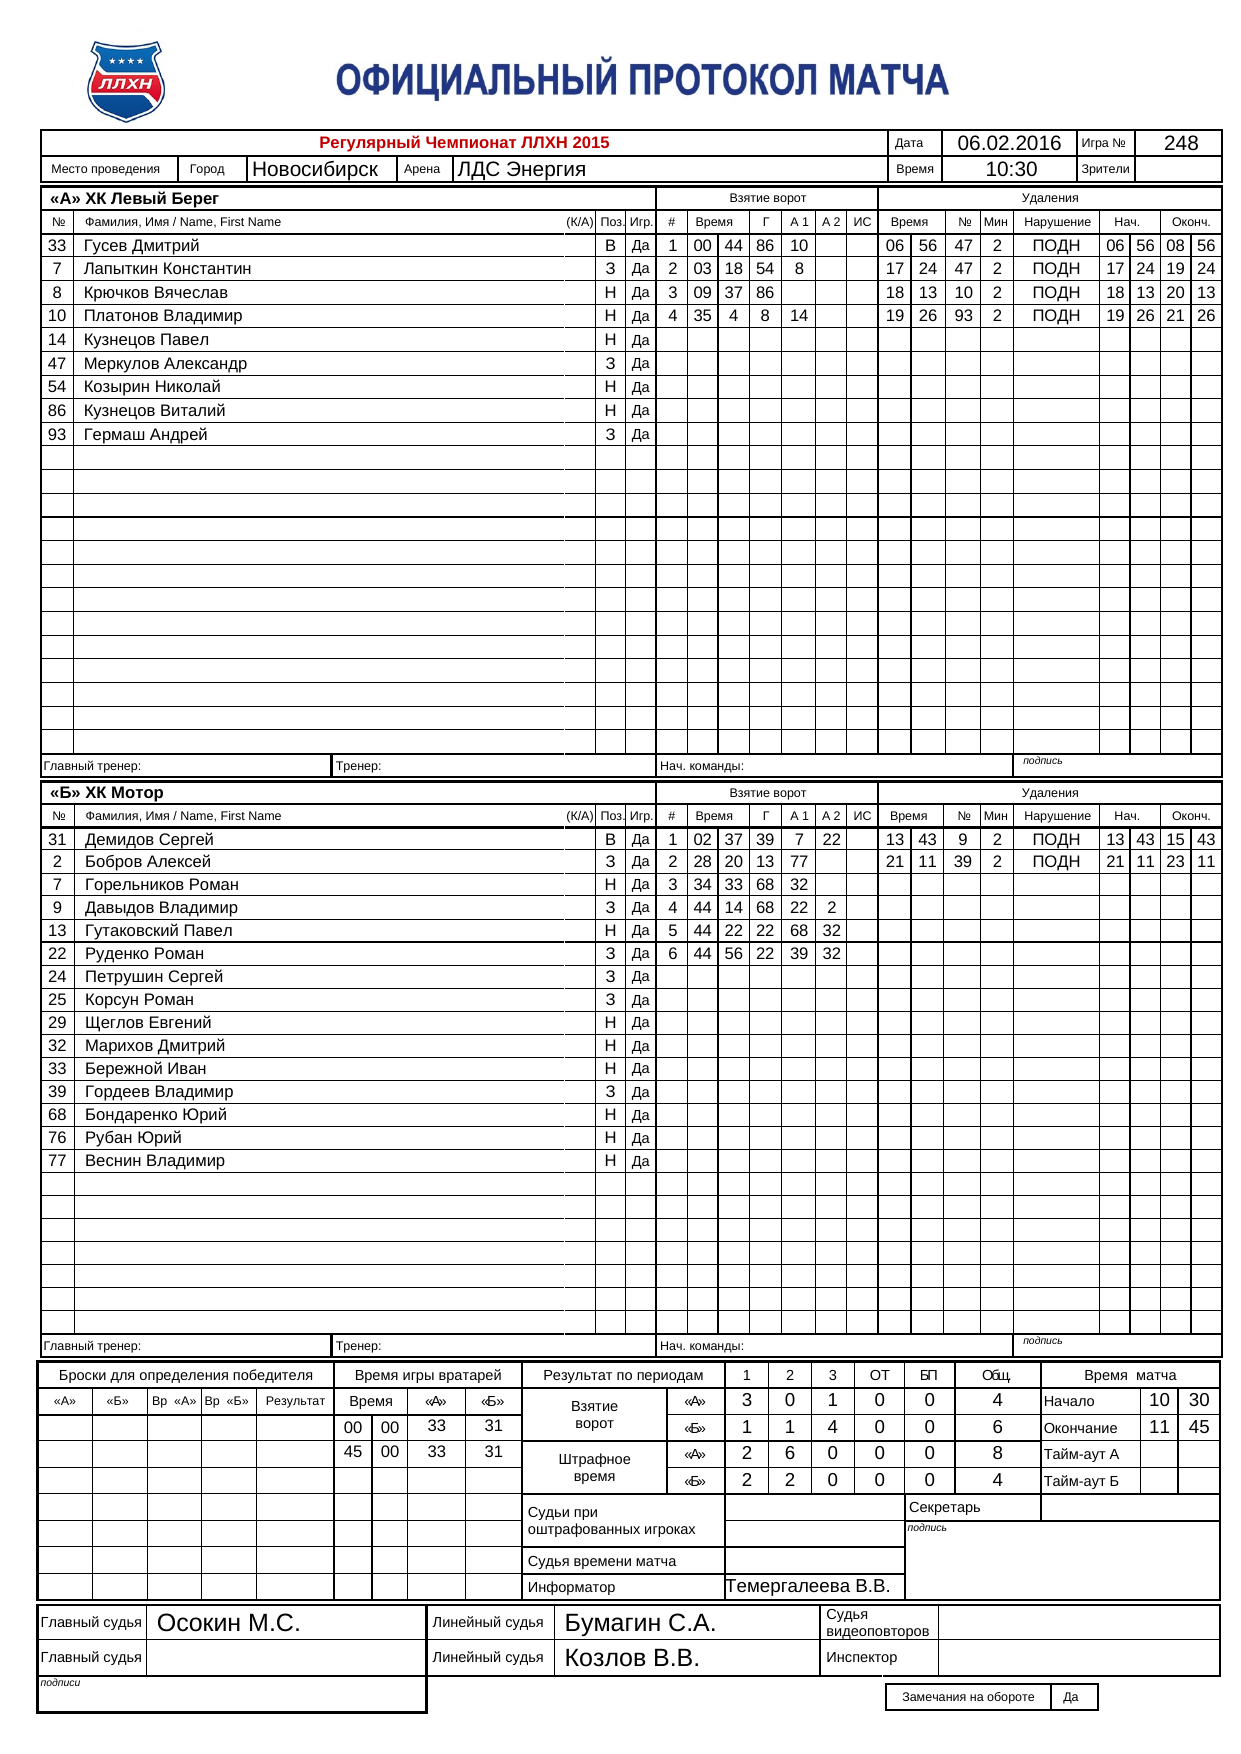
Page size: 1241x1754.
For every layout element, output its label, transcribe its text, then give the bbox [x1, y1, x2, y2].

table_cell 86 [750, 281, 781, 303]
table_cell [719, 1288, 749, 1310]
table_cell [257, 1574, 333, 1599]
table_cell [596, 659, 625, 682]
table_cell [944, 1012, 980, 1033]
table_cell [782, 730, 815, 753]
table_cell [939, 1606, 1219, 1639]
table_cell [912, 588, 945, 611]
table_cell [981, 352, 1013, 374]
table_cell [565, 1242, 595, 1264]
table_cell [912, 328, 945, 351]
table_cell Рубан Юрий [75, 1127, 564, 1149]
table_cell [1161, 1288, 1190, 1310]
table_cell [1192, 470, 1221, 493]
table_cell [408, 1468, 465, 1493]
table_cell [657, 707, 687, 729]
table_cell [719, 565, 749, 587]
table_header Время матча [1042, 1363, 1219, 1387]
table_cell [981, 730, 1013, 753]
table_cell [1100, 1288, 1129, 1310]
table_cell Н [596, 874, 625, 895]
table_header 1 [726, 1363, 768, 1387]
table_cell [946, 494, 980, 516]
table_cell [912, 920, 943, 941]
table_cell [1014, 1035, 1099, 1057]
table_cell [688, 376, 717, 398]
table_cell [335, 1547, 371, 1573]
table_cell [596, 1242, 625, 1264]
table_cell [879, 1288, 910, 1310]
table_cell [981, 1288, 1013, 1310]
table_cell [1100, 328, 1129, 351]
table_cell [1014, 1012, 1099, 1033]
table_cell [565, 612, 595, 634]
table_cell [148, 1441, 201, 1467]
table_cell [750, 966, 781, 987]
table_cell [750, 1081, 781, 1103]
table_cell [912, 636, 945, 658]
table_cell [1014, 518, 1099, 540]
table_cell Город [179, 157, 246, 181]
table_cell 00 [373, 1416, 407, 1440]
table_cell Щеглов Евгений [75, 1012, 564, 1033]
table_cell Да [626, 281, 655, 303]
table_cell 14 [42, 328, 73, 351]
table_cell 56 [1192, 235, 1221, 256]
table_cell 33 [42, 235, 73, 256]
table_header Дата [889, 131, 941, 155]
table_cell [1161, 352, 1190, 374]
table_cell 4 [956, 1389, 1040, 1413]
table_cell [1014, 989, 1099, 1011]
table_cell [981, 446, 1013, 469]
table_cell [42, 494, 73, 516]
table_cell [1100, 896, 1129, 918]
table_cell 19 [1161, 257, 1190, 280]
table_cell [688, 1127, 717, 1149]
table_cell Да [626, 376, 655, 398]
table_cell [816, 874, 846, 895]
table_cell З [596, 943, 625, 964]
table_header «Б» ХК Мотор [42, 783, 655, 803]
table_cell [883, 1677, 1220, 1681]
table_cell [565, 494, 595, 516]
table_cell [750, 1104, 781, 1126]
table_cell [1192, 1219, 1221, 1241]
table_cell [719, 612, 749, 634]
table_cell [42, 541, 73, 564]
table_cell [1161, 1104, 1190, 1126]
table_cell Да [626, 920, 655, 941]
table_cell [74, 707, 564, 729]
table_cell [688, 659, 717, 682]
table_header Время игры вратарей [335, 1363, 521, 1387]
table_cell [981, 707, 1013, 729]
table_cell Нач. команды: [657, 755, 1012, 776]
table_cell [1014, 1219, 1099, 1241]
table_cell 77 [782, 850, 815, 872]
table_cell 37 [719, 829, 749, 849]
table_cell В [596, 235, 625, 256]
table_cell [847, 235, 877, 256]
table_cell [1131, 1058, 1160, 1079]
table_cell [879, 518, 910, 540]
table_cell Руденко Роман [75, 943, 564, 964]
table_cell 24 [42, 966, 74, 987]
table_cell [847, 920, 877, 941]
table_cell [750, 1242, 781, 1264]
table_cell [719, 1012, 749, 1033]
table_cell [335, 1494, 371, 1520]
table_cell [147, 1640, 425, 1675]
table_cell [981, 896, 1013, 918]
table_cell [565, 636, 595, 658]
table_cell подпись [906, 1522, 1219, 1599]
table_cell [782, 588, 815, 611]
table_cell [1192, 1012, 1221, 1033]
table_cell [565, 565, 595, 587]
table_cell [657, 1104, 687, 1126]
table_cell [1192, 541, 1221, 564]
table_cell [202, 1468, 256, 1493]
table_cell [879, 470, 910, 493]
table_cell [719, 376, 749, 398]
table_cell [626, 1288, 655, 1310]
table_cell [912, 1196, 943, 1218]
table_cell 25 [42, 989, 74, 1011]
table_cell [879, 352, 910, 374]
table_cell [1192, 920, 1221, 941]
table_cell [816, 1150, 846, 1172]
table_cell [1014, 1242, 1099, 1264]
table_cell Линейный судья [428, 1606, 554, 1639]
table_cell 26 [1192, 305, 1221, 327]
table_cell Н [596, 920, 625, 941]
table_cell [688, 612, 717, 634]
table_cell [688, 1242, 717, 1264]
table_cell [657, 1173, 687, 1195]
table_cell [879, 423, 910, 445]
table_cell Козырин Николай [74, 376, 564, 398]
table_cell ПОДН [1014, 829, 1099, 849]
table_cell Линейный судья [428, 1640, 554, 1675]
table_cell 21 [1161, 305, 1190, 327]
table_cell [719, 518, 749, 540]
table_cell [202, 1574, 256, 1599]
table_cell [75, 1242, 564, 1264]
table_cell 19 [1100, 305, 1129, 327]
table_cell [1100, 1035, 1129, 1057]
table_cell [946, 588, 980, 611]
table_cell [626, 518, 655, 540]
table_cell [879, 1058, 910, 1079]
table_cell [148, 1547, 201, 1573]
table_cell [719, 707, 749, 729]
table_cell [42, 612, 73, 634]
table_cell [74, 494, 564, 516]
table_cell [1161, 989, 1190, 1011]
table_cell Н [596, 281, 625, 303]
table_cell 00 [335, 1416, 371, 1440]
table_cell [981, 1035, 1013, 1057]
table_cell [981, 1196, 1013, 1218]
table_cell [782, 966, 815, 987]
table_cell 39 [944, 850, 980, 872]
table_cell Бережной Иван [75, 1058, 564, 1079]
table_cell [816, 1012, 846, 1033]
table_cell [782, 446, 815, 469]
table_cell [39, 1416, 92, 1440]
table_cell [750, 376, 781, 398]
table_cell [847, 730, 877, 753]
table_header 248 [1136, 131, 1221, 155]
table_cell [981, 683, 1013, 706]
table_cell Петрушин Сергей [75, 966, 564, 987]
table_cell 02 [688, 829, 717, 849]
table_cell «А» [668, 1442, 724, 1467]
table_cell подписи [39, 1677, 425, 1711]
table_cell Козлов В.В. [555, 1640, 819, 1675]
table_cell Оконч. [1161, 211, 1221, 233]
table_cell Гусев Дмитрий [74, 235, 564, 256]
table_header Общ. [956, 1363, 1040, 1387]
table_cell [912, 399, 945, 422]
table_cell [74, 565, 564, 587]
table_cell [1014, 612, 1099, 634]
table_cell [750, 588, 781, 611]
table_cell [1014, 1127, 1099, 1149]
table_cell 47 [42, 352, 73, 374]
table_cell [657, 1196, 687, 1218]
table_cell [847, 874, 877, 895]
table_cell [202, 1441, 256, 1467]
table_cell [1179, 1441, 1219, 1467]
table_cell [750, 1127, 781, 1149]
table_cell [946, 730, 980, 753]
table_cell [1100, 399, 1129, 422]
table_cell [816, 1127, 846, 1149]
table_cell [719, 683, 749, 706]
table_cell [847, 494, 877, 516]
table_cell [626, 1265, 655, 1287]
table_cell Осокин М.С. [147, 1606, 425, 1639]
table_cell [719, 989, 749, 1011]
table_cell [816, 588, 846, 611]
table_cell [657, 541, 687, 564]
table_cell [657, 423, 687, 445]
table_cell 2 [816, 896, 846, 918]
table_cell [1014, 1150, 1099, 1172]
table_cell [93, 1441, 147, 1467]
table_cell [1100, 730, 1129, 753]
table_cell [1100, 588, 1129, 611]
table_cell [879, 1127, 910, 1149]
table_cell [657, 376, 687, 398]
table_cell [719, 423, 749, 445]
table_cell Игр. [626, 805, 655, 826]
table_cell [74, 588, 564, 611]
table_cell [1100, 518, 1129, 540]
table_cell [657, 328, 687, 351]
table_cell [1014, 1058, 1099, 1079]
table_cell 5 [657, 920, 687, 941]
table_cell [782, 1265, 815, 1287]
table_cell [1131, 376, 1160, 398]
table_cell [688, 1081, 717, 1103]
table_cell [847, 1150, 877, 1172]
table_cell [1131, 541, 1160, 564]
table_header 2 [769, 1363, 811, 1387]
table_cell [1100, 1058, 1129, 1079]
table_cell 0 [812, 1442, 854, 1467]
table_cell [596, 588, 625, 611]
table_cell [565, 874, 595, 895]
table_cell [1100, 989, 1129, 1011]
table_cell [816, 518, 846, 540]
table_cell [719, 352, 749, 374]
table_cell 19 [879, 305, 910, 327]
table_cell [74, 518, 564, 540]
table_cell [816, 707, 846, 729]
table_cell [657, 1150, 687, 1172]
table_cell [782, 1311, 815, 1333]
table_cell 22 [750, 943, 781, 964]
table_cell [42, 588, 73, 611]
table_cell [1014, 541, 1099, 564]
table_cell [1161, 707, 1190, 729]
table_cell [719, 328, 749, 351]
table_cell [1192, 352, 1221, 374]
table_cell [912, 683, 945, 706]
table_cell [912, 1265, 943, 1287]
table_cell 47 [946, 257, 980, 280]
picture [5, 28, 1179, 129]
table_cell [847, 1104, 877, 1126]
table_cell [565, 1265, 595, 1287]
table_cell [719, 399, 749, 422]
table_cell [74, 659, 564, 682]
table_cell [912, 1311, 943, 1333]
table_cell [1100, 707, 1129, 729]
table_cell [1131, 1150, 1160, 1172]
table_cell [981, 399, 1013, 422]
table_cell [75, 1288, 564, 1310]
table_cell 44 [688, 920, 717, 941]
table_cell [981, 612, 1013, 634]
table_cell Поз. [596, 211, 625, 233]
table_cell [981, 1242, 1013, 1264]
table_cell [981, 943, 1013, 964]
table_cell [688, 352, 717, 374]
table_cell [912, 707, 945, 729]
table_cell [1161, 518, 1190, 540]
table_cell [1014, 328, 1099, 351]
table_cell 77 [42, 1150, 74, 1172]
table_cell [912, 494, 945, 516]
table_cell [816, 1311, 846, 1333]
table_cell Н [596, 1058, 625, 1079]
table_cell Нач. команды: [657, 1335, 1012, 1356]
table_cell [565, 829, 595, 849]
table_cell [565, 683, 595, 706]
table_cell [944, 1035, 980, 1057]
table_cell 11 [1141, 1415, 1177, 1440]
table_cell [373, 1574, 407, 1599]
table_cell [1014, 352, 1099, 374]
table_cell [782, 659, 815, 682]
table_cell [1131, 1288, 1160, 1310]
table_cell [939, 1640, 1219, 1675]
table_cell [596, 1196, 625, 1218]
table_cell Да [626, 1035, 655, 1057]
table_cell 22 [782, 896, 815, 918]
table_cell [981, 659, 1013, 682]
table_cell [42, 1219, 74, 1241]
table_cell [1161, 636, 1190, 658]
table_cell [847, 352, 877, 374]
table_cell [565, 235, 595, 256]
table_cell 6 [769, 1442, 811, 1467]
table_cell (К/А) [565, 805, 595, 826]
table_cell подпись [1014, 755, 1221, 776]
table_cell 15 [1161, 829, 1190, 849]
table_cell [816, 1265, 846, 1287]
table_cell [688, 541, 717, 564]
table_cell [1100, 920, 1129, 941]
table_cell [879, 399, 910, 422]
table_cell [1099, 1682, 1220, 1711]
table_cell 68 [42, 1104, 74, 1126]
table_cell [879, 966, 910, 987]
table_cell [719, 1150, 749, 1172]
table_cell Да [626, 1150, 655, 1172]
table_cell 18 [1100, 281, 1129, 303]
table_cell [202, 1521, 256, 1546]
table_cell ИС [847, 805, 877, 826]
table_cell [847, 989, 877, 1011]
table_cell Н [596, 376, 625, 398]
table_cell Марихов Дмитрий [75, 1035, 564, 1057]
table_cell 14 [719, 896, 749, 918]
table_cell [981, 1265, 1013, 1287]
table_cell Арена [398, 157, 452, 181]
table_cell Да [626, 305, 655, 327]
table_cell [782, 1058, 815, 1079]
table_cell Демидов Сергей [75, 829, 564, 849]
table_cell [466, 1547, 521, 1573]
table_cell [912, 1173, 943, 1195]
table_cell [1131, 989, 1160, 1011]
table_cell [688, 683, 717, 706]
table_cell [816, 659, 846, 682]
table_cell [565, 423, 595, 445]
table_cell [1131, 636, 1160, 658]
table_cell 24 [1192, 257, 1221, 280]
table_cell [879, 683, 910, 706]
table_cell [596, 565, 625, 587]
table_cell [816, 257, 846, 280]
table_cell [596, 683, 625, 706]
table_cell 26 [912, 305, 945, 327]
table_cell 13 [1192, 281, 1221, 303]
table_cell [148, 1521, 201, 1546]
table_cell [847, 1242, 877, 1264]
table_cell Место проведения [42, 157, 177, 181]
table_cell [1192, 494, 1221, 516]
table_cell [202, 1494, 256, 1520]
table_cell Гордеев Владимир [75, 1081, 564, 1103]
table_cell 0 [905, 1442, 954, 1467]
table_cell 26 [1131, 305, 1160, 327]
table_cell [944, 943, 980, 964]
table_cell [847, 1058, 877, 1079]
table_cell [912, 612, 945, 634]
table_cell [816, 565, 846, 587]
table_cell [565, 541, 595, 564]
table_cell [816, 1035, 846, 1057]
table_cell 0 [855, 1442, 904, 1467]
table_cell Секретарь [906, 1495, 1040, 1520]
table_cell [719, 470, 749, 493]
table_cell Главный судья [39, 1640, 146, 1675]
table_cell [75, 1311, 564, 1333]
table_cell [782, 1012, 815, 1033]
table_cell Да [626, 1104, 655, 1126]
table_cell [1100, 1219, 1129, 1241]
table_cell [1100, 565, 1129, 587]
table_cell [879, 376, 910, 398]
table_cell А 2 [816, 805, 846, 826]
table_cell [688, 1219, 717, 1241]
table_cell [847, 896, 877, 918]
table_cell 43 [1131, 829, 1160, 849]
table_cell [816, 730, 846, 753]
table_cell 13 [42, 920, 74, 941]
table_cell 39 [750, 829, 781, 849]
table_cell [1192, 896, 1221, 918]
table_cell 1 [657, 235, 687, 256]
table_cell [816, 612, 846, 634]
table_cell 56 [1131, 235, 1160, 256]
table_cell 2 [726, 1468, 768, 1493]
table_cell [782, 399, 815, 422]
table_cell [847, 966, 877, 987]
table_cell Начало [1042, 1389, 1140, 1413]
table_cell [39, 1574, 92, 1599]
table_cell [626, 1219, 655, 1241]
table_cell [466, 1574, 521, 1599]
table_cell 76 [42, 1127, 74, 1149]
table_cell 11 [1192, 850, 1221, 872]
table_cell [1014, 707, 1099, 729]
table_cell Да [626, 1127, 655, 1149]
table_cell [688, 1288, 717, 1310]
table_cell [750, 1219, 781, 1241]
table_cell [565, 1127, 595, 1149]
table_cell [1131, 659, 1160, 682]
table_cell [688, 446, 717, 469]
table_cell [657, 1058, 687, 1079]
table_cell [1131, 588, 1160, 611]
table_cell 37 [719, 281, 749, 303]
table_cell [816, 989, 846, 1011]
table_cell [596, 730, 625, 753]
table_cell [847, 636, 877, 658]
table_cell З [596, 423, 625, 445]
table_cell Фамилия, Имя / Name, First Name [75, 805, 565, 826]
table_cell [657, 1288, 687, 1310]
table_cell ПОДН [1014, 235, 1099, 256]
table_cell [1192, 989, 1221, 1011]
table_cell [750, 1173, 781, 1195]
table_cell ПОДН [1014, 257, 1099, 280]
table_cell [847, 541, 877, 564]
table_cell [816, 352, 846, 374]
table_cell 22 [42, 943, 74, 964]
table_cell [75, 1265, 564, 1287]
table_cell [408, 1574, 465, 1599]
table_header Взятие ворот [657, 783, 877, 803]
table_cell «Б» [668, 1468, 724, 1493]
table_cell [719, 1196, 749, 1218]
table_cell [1100, 446, 1129, 469]
table_cell Г [750, 211, 781, 233]
table_cell [750, 446, 781, 469]
table_cell [466, 1521, 521, 1546]
table_cell [912, 1104, 943, 1126]
table_cell [912, 541, 945, 564]
table_cell 7 [782, 829, 815, 849]
table_cell [257, 1468, 333, 1493]
table_cell [944, 1265, 980, 1287]
table_cell Н [596, 1127, 625, 1149]
table_cell [1131, 328, 1160, 351]
table_cell [847, 1311, 877, 1333]
table_cell [879, 659, 910, 682]
table_cell [719, 1058, 749, 1079]
table_cell [74, 730, 564, 753]
table_cell [1014, 1081, 1099, 1103]
table_cell Да [626, 235, 655, 256]
table_cell [1131, 1196, 1160, 1218]
table_cell [1161, 730, 1190, 753]
table_cell 34 [688, 874, 717, 895]
table_cell [42, 1288, 74, 1310]
table_cell [75, 1196, 564, 1218]
table_cell [912, 1035, 943, 1057]
table_cell [75, 1173, 564, 1195]
table_cell [657, 989, 687, 1011]
table_cell [688, 423, 717, 445]
table_cell [750, 423, 781, 445]
table_cell Да [626, 829, 655, 849]
table_cell [816, 541, 846, 564]
table_cell [816, 376, 846, 398]
table_cell 13 [1131, 281, 1160, 303]
table_cell [750, 1012, 781, 1033]
table_cell [944, 1058, 980, 1079]
table_cell [981, 1058, 1013, 1079]
table_cell [847, 470, 877, 493]
table_cell [688, 1012, 717, 1033]
table_cell [1192, 565, 1221, 587]
table_cell [42, 683, 73, 706]
table_cell [39, 1521, 92, 1546]
table_cell [719, 1265, 749, 1287]
table_cell Нач. [1100, 805, 1160, 826]
table_cell [847, 1219, 877, 1241]
table_cell [1100, 1196, 1129, 1218]
table_cell [879, 707, 910, 729]
table_cell [1161, 943, 1190, 964]
table_cell # [657, 805, 687, 826]
table_cell [782, 1196, 815, 1218]
table_cell [946, 683, 980, 706]
table_cell [1100, 1311, 1129, 1333]
table_cell [847, 518, 877, 540]
table_cell 6 [657, 943, 687, 964]
table_header Взятие ворот [657, 188, 877, 209]
table_cell [1161, 588, 1190, 611]
table_cell [1161, 423, 1190, 445]
table_cell [1100, 683, 1129, 706]
table_cell Лапыткин Константин [74, 257, 564, 280]
table_cell [1100, 494, 1129, 516]
table_cell Информатор [523, 1575, 724, 1599]
table_cell 4 [956, 1468, 1040, 1493]
table_cell Гермаш Андрей [74, 423, 564, 445]
table_cell [428, 1677, 882, 1711]
table_cell [782, 636, 815, 658]
table_cell 31 [466, 1441, 521, 1467]
table_cell [1131, 1242, 1160, 1264]
table_cell 21 [1100, 850, 1129, 872]
table_cell [782, 376, 815, 398]
table_cell [750, 518, 781, 540]
table_cell Время [879, 211, 945, 233]
table_cell [944, 1104, 980, 1126]
table_cell [782, 1173, 815, 1195]
table_cell [688, 966, 717, 987]
table_cell [335, 1468, 371, 1493]
table_cell Время [335, 1389, 407, 1413]
table_cell [1014, 1265, 1099, 1287]
table_cell 11 [912, 850, 943, 872]
table_cell 03 [688, 257, 717, 280]
table_cell [596, 518, 625, 540]
table_cell [1014, 730, 1099, 753]
table_cell ИС [847, 211, 877, 233]
table_cell [719, 1311, 749, 1333]
table_cell [42, 636, 73, 658]
table_cell З [596, 966, 625, 987]
table_cell [816, 305, 846, 327]
table_cell 28 [688, 850, 717, 872]
table_cell [847, 612, 877, 634]
table_cell Тайм-аут Б [1042, 1468, 1140, 1493]
table_cell [257, 1521, 333, 1546]
table_cell [1161, 1012, 1190, 1033]
table_cell [626, 588, 655, 611]
table_cell [816, 399, 846, 422]
table_cell [726, 1521, 904, 1546]
table_cell [1192, 707, 1221, 729]
table_cell [1100, 376, 1129, 398]
table_cell [408, 1521, 465, 1546]
table_cell [1100, 1242, 1129, 1264]
table_cell 8 [750, 305, 781, 327]
table_cell [912, 1012, 943, 1033]
table_cell [1131, 707, 1160, 729]
table_cell [847, 1081, 877, 1103]
table_cell [626, 636, 655, 658]
table_cell [946, 446, 980, 469]
table_cell Да [626, 328, 655, 351]
table_cell «А» [39, 1389, 92, 1413]
table_cell [946, 328, 980, 351]
table_cell [1161, 966, 1190, 987]
table_cell [1014, 683, 1099, 706]
table_cell [719, 1127, 749, 1149]
table_cell 33 [408, 1416, 465, 1440]
table_cell 13 [750, 850, 781, 872]
table_cell [719, 1081, 749, 1103]
table_cell 3 [657, 281, 687, 303]
table_cell 0 [769, 1389, 811, 1413]
table_cell [1192, 423, 1221, 445]
table_cell [946, 612, 980, 634]
table_cell 0 [905, 1468, 954, 1493]
table_cell [946, 399, 980, 422]
table_cell [879, 1081, 910, 1103]
table_cell [879, 989, 910, 1011]
table_cell [1131, 494, 1160, 516]
table_header Замечания на обороте [887, 1685, 1050, 1709]
table_cell 68 [750, 874, 781, 895]
table_cell [596, 1265, 625, 1287]
table_cell [688, 636, 717, 658]
table_cell [879, 494, 910, 516]
table_cell [750, 1311, 781, 1333]
table_cell [782, 565, 815, 587]
table_cell [750, 541, 781, 564]
table_cell 93 [42, 423, 73, 445]
table_cell Меркулов Александр [74, 352, 564, 374]
table_cell [719, 636, 749, 658]
table_cell [1179, 1468, 1219, 1493]
table_cell [565, 399, 595, 422]
table_cell [42, 1242, 74, 1264]
table_cell [879, 1265, 910, 1287]
table_header ОТ [855, 1363, 904, 1387]
table_cell [39, 1494, 92, 1520]
table_cell [626, 1173, 655, 1195]
table_cell 54 [42, 376, 73, 398]
table_cell 30 [1179, 1389, 1219, 1413]
table_cell [847, 305, 877, 327]
table_cell [847, 1196, 877, 1218]
table_cell [981, 874, 1013, 895]
table_cell [626, 565, 655, 587]
table_cell Зрители [1078, 157, 1134, 181]
table_cell 2 [981, 829, 1013, 849]
table_cell Кузнецов Павел [74, 328, 564, 351]
table_cell [1014, 588, 1099, 611]
table_cell [565, 470, 595, 493]
table_header Удаления [879, 188, 1221, 209]
table_cell [847, 446, 877, 469]
table_cell [1131, 966, 1160, 987]
table_cell № [944, 805, 980, 826]
table_cell [1131, 1219, 1160, 1241]
table_cell [719, 659, 749, 682]
table_cell [1161, 1242, 1190, 1264]
table_cell [1192, 636, 1221, 658]
table_cell 47 [946, 235, 980, 256]
table_cell 1 [769, 1415, 811, 1440]
table_header Удаления [879, 783, 1221, 803]
table_cell [847, 1265, 877, 1287]
table_cell [847, 829, 877, 849]
table_cell [847, 1035, 877, 1057]
table_cell [879, 1311, 910, 1333]
table_cell Давыдов Владимир [75, 896, 564, 918]
table_cell 22 [750, 920, 781, 941]
table_cell [657, 659, 687, 682]
table_cell 45 [1179, 1415, 1219, 1440]
table_cell [912, 470, 945, 493]
table_cell [1100, 1265, 1129, 1287]
table_cell ЛДС Энергия [454, 157, 887, 181]
table_cell [782, 423, 815, 445]
table_cell [1161, 1150, 1190, 1172]
table_cell [1100, 541, 1129, 564]
table_cell [688, 1173, 717, 1195]
table_cell 45 [335, 1441, 371, 1467]
table_cell [1014, 943, 1099, 964]
table_cell [148, 1494, 201, 1520]
table_cell [816, 446, 846, 469]
table_cell 32 [816, 943, 846, 964]
table_cell 4 [719, 305, 749, 327]
table_cell [879, 874, 910, 895]
table_cell [847, 281, 877, 303]
table_cell [565, 328, 595, 351]
table_cell [879, 328, 910, 351]
table_cell 10 [782, 235, 815, 256]
table_cell Время [688, 805, 749, 826]
table_cell [1100, 874, 1129, 895]
table_cell [946, 423, 980, 445]
table_cell [626, 730, 655, 753]
table_cell 29 [42, 1012, 74, 1033]
table_cell [912, 896, 943, 918]
table_cell З [596, 1081, 625, 1103]
table_cell [1014, 1288, 1099, 1310]
table_cell [847, 1012, 877, 1033]
table_cell 7 [42, 257, 73, 280]
table_cell [879, 446, 910, 469]
table_cell [782, 683, 815, 706]
table_cell [981, 1104, 1013, 1126]
table_cell [750, 352, 781, 374]
table_cell [373, 1521, 407, 1546]
table_cell [565, 1196, 595, 1218]
table_cell [879, 612, 910, 634]
table_cell [596, 636, 625, 658]
table_cell [626, 659, 655, 682]
table_cell [1100, 1150, 1129, 1172]
table_cell [1100, 423, 1129, 445]
table_cell [408, 1494, 465, 1520]
table_cell [626, 1311, 655, 1333]
table_cell [202, 1416, 256, 1440]
table_cell [750, 565, 781, 587]
table_cell [944, 1081, 980, 1103]
table_cell [373, 1468, 407, 1493]
table_cell [657, 683, 687, 706]
table_cell [1131, 1311, 1160, 1333]
table_cell [74, 636, 564, 658]
table_cell [946, 376, 980, 398]
table_cell [466, 1468, 521, 1493]
table_cell ПОДН [1014, 305, 1099, 327]
table_cell [565, 943, 595, 964]
table_cell [750, 730, 781, 753]
table_cell [912, 1058, 943, 1079]
table_cell [719, 966, 749, 987]
table_cell [42, 1196, 74, 1218]
table_cell [719, 1219, 749, 1241]
table_cell [565, 376, 595, 398]
table_cell [1131, 920, 1160, 941]
table_cell 24 [1131, 257, 1160, 280]
table_cell [981, 989, 1013, 1011]
table_cell 00 [688, 235, 717, 256]
table_cell 44 [688, 943, 717, 964]
table_cell № [42, 805, 74, 826]
table_cell Да [626, 1012, 655, 1033]
table_cell 0 [905, 1389, 954, 1413]
table_cell [912, 1081, 943, 1103]
table_cell 32 [42, 1035, 74, 1057]
table_cell [981, 1081, 1013, 1103]
table_cell [1131, 683, 1160, 706]
table_cell [750, 399, 781, 422]
table_cell [39, 1441, 92, 1467]
table_cell # [657, 211, 687, 233]
table_cell [946, 659, 980, 682]
table_cell 4 [657, 896, 687, 918]
table_cell [912, 376, 945, 398]
table_cell [93, 1494, 147, 1520]
table_cell [1014, 1196, 1099, 1218]
table_cell [657, 1127, 687, 1149]
table_cell «Б» [668, 1415, 724, 1440]
table_cell 3 [657, 874, 687, 895]
table_cell [912, 1219, 943, 1241]
table_cell [782, 989, 815, 1011]
table_cell [1100, 1104, 1129, 1126]
table_cell [1100, 352, 1129, 374]
table_cell 56 [719, 943, 749, 964]
table_cell [1131, 470, 1160, 493]
table_cell 35 [688, 305, 717, 327]
table_cell [879, 1219, 910, 1241]
table_cell [1192, 874, 1221, 895]
table_cell [944, 874, 980, 895]
table_cell 2 [657, 850, 687, 872]
table_cell [335, 1521, 371, 1546]
table_cell Темергалеева В.В. [726, 1575, 904, 1599]
table_cell [39, 1468, 92, 1493]
table_cell [1192, 730, 1221, 753]
table_cell [42, 1311, 74, 1333]
table_cell [1161, 1058, 1190, 1079]
table_cell [1161, 1196, 1190, 1218]
table_cell [750, 707, 781, 729]
table_cell [816, 966, 846, 987]
table_cell [257, 1494, 333, 1520]
table_cell [879, 588, 910, 611]
table_cell [750, 1150, 781, 1172]
table_header 3 [812, 1363, 854, 1387]
table_cell З [596, 989, 625, 1011]
table_cell [750, 328, 781, 351]
table_cell [1161, 328, 1190, 351]
table_cell [879, 1104, 910, 1126]
table_cell [816, 683, 846, 706]
table_cell З [596, 257, 625, 280]
table_cell Да [626, 966, 655, 987]
table_cell [1014, 659, 1099, 682]
table_cell 2 [657, 257, 687, 280]
table_cell [148, 1416, 201, 1440]
table_cell 9 [42, 896, 74, 918]
table_cell [816, 636, 846, 658]
table_cell [879, 1035, 910, 1057]
table_cell 4 [657, 305, 687, 327]
table_cell 0 [855, 1468, 904, 1493]
table_cell [657, 966, 687, 987]
table_cell [879, 1012, 910, 1033]
table_cell Тренер: [333, 1335, 655, 1356]
table_cell [688, 399, 717, 422]
table_cell 13 [1100, 829, 1129, 849]
table_cell [1014, 920, 1099, 941]
table_cell [981, 328, 1013, 351]
table_cell Нарушение [1014, 211, 1099, 233]
table_cell [1161, 399, 1190, 422]
table_cell [626, 541, 655, 564]
table_cell Да [626, 850, 655, 872]
table_cell [1192, 683, 1221, 706]
table_cell [719, 1242, 749, 1264]
table_cell [565, 1081, 595, 1103]
table_cell [1100, 612, 1129, 634]
table_cell Г [750, 805, 781, 826]
table_cell [148, 1468, 201, 1493]
table_cell 10 [946, 281, 980, 303]
table_cell 2 [981, 850, 1013, 872]
table_cell [74, 446, 564, 469]
table_cell [688, 1150, 717, 1172]
table_cell [879, 1173, 910, 1195]
table_cell [912, 989, 943, 1011]
table_cell [1192, 1311, 1221, 1333]
table_cell [596, 1288, 625, 1310]
table_cell [565, 1104, 595, 1126]
table_cell [1131, 943, 1160, 964]
table_cell Да [626, 352, 655, 374]
table_cell [1141, 1441, 1177, 1467]
table_cell [1131, 399, 1160, 422]
table_cell [1014, 399, 1099, 422]
table_cell [782, 1242, 815, 1264]
table_cell [1192, 399, 1221, 422]
table_cell [750, 470, 781, 493]
table_cell [93, 1416, 147, 1440]
table_cell ПОДН [1014, 281, 1099, 303]
table_cell [596, 541, 625, 564]
table_cell 68 [782, 920, 815, 941]
table_cell 22 [816, 829, 846, 849]
table_cell 93 [946, 305, 980, 327]
table_cell [879, 896, 910, 918]
table_cell [726, 1495, 904, 1520]
table_cell [1161, 1035, 1190, 1057]
table_cell [912, 1127, 943, 1149]
table_cell [719, 1035, 749, 1057]
table_cell [912, 446, 945, 469]
table_cell [1014, 494, 1099, 516]
table_cell [93, 1468, 147, 1493]
table_cell [74, 541, 564, 564]
table_cell [816, 328, 846, 351]
table_cell [912, 1242, 943, 1264]
table_cell [626, 470, 655, 493]
table_cell [565, 659, 595, 682]
table_cell [202, 1547, 256, 1573]
table_cell Н [596, 399, 625, 422]
table_cell [596, 707, 625, 729]
table_cell [750, 1196, 781, 1218]
table_cell [1192, 1081, 1221, 1103]
table_cell 13 [912, 281, 945, 303]
table_cell [565, 257, 595, 280]
table_cell [565, 896, 595, 918]
table_cell 6 [956, 1415, 1040, 1440]
table_cell Судья видеоповторов [821, 1606, 938, 1639]
table_header Регулярный Чемпионат ЛЛХН 2015 [42, 131, 887, 155]
table_cell [946, 541, 980, 564]
table_cell [1192, 518, 1221, 540]
table_cell [719, 446, 749, 469]
table_cell 21 [879, 850, 910, 872]
table_cell [782, 1104, 815, 1126]
table_cell [1131, 1127, 1160, 1149]
table_cell [782, 494, 815, 516]
table_cell 08 [1161, 235, 1190, 256]
table_cell 17 [1100, 257, 1129, 280]
table_cell [1131, 612, 1160, 634]
table_cell [373, 1547, 407, 1573]
table_cell [596, 446, 625, 469]
table_cell [688, 328, 717, 351]
table_cell [148, 1574, 201, 1599]
table_cell [596, 1173, 625, 1195]
table_cell [944, 1288, 980, 1310]
table_cell Штрафное время [523, 1442, 666, 1493]
table_cell [1161, 565, 1190, 587]
table_cell [1100, 659, 1129, 682]
table_cell Бобров Алексей [75, 850, 564, 872]
table_header Игра № [1078, 131, 1134, 155]
table_cell [782, 281, 815, 303]
table_cell Н [596, 328, 625, 351]
table_cell З [596, 850, 625, 872]
table_cell [1042, 1495, 1219, 1520]
table_cell 09 [688, 281, 717, 303]
table_cell Поз. [596, 805, 625, 826]
table_cell 32 [816, 920, 846, 941]
table_cell [688, 588, 717, 611]
table_cell [1014, 446, 1099, 469]
table_cell 39 [42, 1081, 74, 1103]
table_cell [981, 494, 1013, 516]
table_cell 56 [912, 235, 945, 256]
table_cell [1100, 943, 1129, 964]
table_cell [1100, 1012, 1129, 1033]
table_cell [782, 352, 815, 374]
table_cell [1131, 352, 1160, 374]
table_cell Да [626, 1081, 655, 1103]
table_cell [912, 352, 945, 374]
table_cell [981, 518, 1013, 540]
table_cell [912, 423, 945, 445]
table_cell [565, 1012, 595, 1033]
table_cell [750, 636, 781, 658]
table_cell [1014, 1311, 1099, 1333]
table_cell [626, 707, 655, 729]
table_cell [816, 1173, 846, 1195]
table_cell 2 [981, 235, 1013, 256]
table_cell [688, 470, 717, 493]
table_cell [657, 1265, 687, 1287]
table_cell Нач. [1100, 211, 1160, 233]
table_cell Тайм-аут А [1042, 1441, 1140, 1467]
table_cell [74, 470, 564, 493]
table_cell [42, 470, 73, 493]
table_cell [657, 565, 687, 587]
table_cell [847, 683, 877, 706]
table_cell [74, 612, 564, 634]
table_cell [1131, 1173, 1160, 1195]
table_cell [981, 588, 1013, 611]
table_cell [782, 541, 815, 564]
table_cell [565, 1311, 595, 1333]
table_cell [782, 707, 815, 729]
table_cell [847, 707, 877, 729]
table_cell 1 [657, 829, 687, 849]
table_cell [596, 494, 625, 516]
table_cell [816, 423, 846, 445]
table_cell [981, 376, 1013, 398]
table_cell [626, 612, 655, 634]
table_cell Гутаковский Павел [75, 920, 564, 941]
table_cell [657, 352, 687, 374]
table_cell 18 [879, 281, 910, 303]
table_cell Веснин Владимир [75, 1150, 564, 1172]
table_cell [688, 730, 717, 753]
table_cell А 1 [782, 211, 815, 233]
table_cell Нарушение [1014, 805, 1099, 826]
table_cell [981, 1012, 1013, 1033]
table_cell [847, 659, 877, 682]
table_cell [1161, 920, 1190, 941]
table_header «А» ХК Левый Берег [42, 188, 655, 209]
table_cell [657, 1012, 687, 1033]
table_cell [565, 588, 595, 611]
table_cell [1131, 1012, 1160, 1033]
table_cell [1161, 494, 1190, 516]
table_cell [1192, 659, 1221, 682]
table_cell [1192, 1127, 1221, 1149]
table_cell [816, 494, 846, 516]
table_cell [565, 1219, 595, 1241]
table_cell [688, 1265, 717, 1287]
table_cell [75, 1219, 564, 1241]
table_cell [847, 257, 877, 280]
table_cell [782, 1127, 815, 1149]
table_cell [879, 943, 910, 964]
table_cell [1192, 446, 1221, 469]
table_cell подпись [1014, 1335, 1221, 1356]
table_cell [1192, 588, 1221, 611]
table_cell [782, 1150, 815, 1172]
table_cell Да [626, 423, 655, 445]
table_cell [565, 920, 595, 941]
table_cell [946, 565, 980, 587]
table_cell 10:30 [943, 157, 1076, 181]
table_cell [816, 1219, 846, 1241]
table_cell (К/А) [565, 211, 595, 233]
table_cell 10 [1141, 1389, 1177, 1413]
table_cell [657, 730, 687, 753]
table_cell [1192, 1150, 1221, 1172]
table_cell [719, 541, 749, 564]
table_cell [981, 423, 1013, 445]
table_cell [596, 1311, 625, 1333]
table_cell [726, 1548, 904, 1573]
table_cell [1192, 1058, 1221, 1079]
table_cell [565, 281, 595, 303]
table_cell 68 [750, 896, 781, 918]
table_cell [657, 612, 687, 634]
table_cell [719, 494, 749, 516]
table_cell [1131, 518, 1160, 540]
table_cell [257, 1547, 333, 1573]
table_cell № [946, 211, 980, 233]
table_cell [596, 1219, 625, 1241]
table_header Броски для определения победителя [39, 1363, 333, 1387]
table_cell [93, 1574, 147, 1599]
table_cell 13 [879, 829, 910, 849]
table_cell 54 [750, 257, 781, 280]
table_cell 14 [782, 305, 815, 327]
table_cell [1161, 659, 1190, 682]
table_cell 33 [408, 1441, 465, 1467]
table_cell [1131, 1104, 1160, 1126]
table_cell [750, 683, 781, 706]
table_cell Тренер: [333, 755, 655, 776]
table_cell Да [626, 989, 655, 1011]
table_cell [565, 305, 595, 327]
table_cell 2 [726, 1442, 768, 1467]
table_cell [1014, 636, 1099, 658]
table_cell [847, 850, 877, 872]
table_cell 31 [42, 829, 74, 849]
table_cell [847, 565, 877, 587]
table_cell Судья времени матча [523, 1548, 724, 1573]
table_cell 1 [812, 1389, 854, 1413]
table_cell [944, 1311, 980, 1333]
table_cell [981, 1127, 1013, 1149]
table_cell [782, 1219, 815, 1241]
table_cell [750, 1035, 781, 1057]
table_cell [42, 659, 73, 682]
table_cell [847, 943, 877, 964]
table_cell [42, 565, 73, 587]
table_cell [879, 565, 910, 587]
table_cell 32 [782, 874, 815, 895]
table_cell [879, 1150, 910, 1172]
table_cell [565, 446, 595, 469]
table_cell 22 [719, 920, 749, 941]
table_cell [596, 612, 625, 634]
table_cell [688, 494, 717, 516]
table_cell [1161, 874, 1190, 895]
table_cell [912, 1288, 943, 1310]
table_cell [981, 1173, 1013, 1195]
table_cell [1014, 896, 1099, 918]
table_cell [657, 1081, 687, 1103]
table_cell [565, 1288, 595, 1310]
table_cell 8 [42, 281, 73, 303]
table_cell [408, 1547, 465, 1573]
table_cell [335, 1574, 371, 1599]
table_cell «Б» [93, 1389, 147, 1413]
table_cell [42, 518, 73, 540]
table_cell [93, 1521, 147, 1546]
table_cell [1192, 1173, 1221, 1195]
table_cell [657, 518, 687, 540]
table_cell [1100, 636, 1129, 658]
table_cell Н [596, 1104, 625, 1126]
table_cell [1192, 943, 1221, 964]
table_cell Да [626, 874, 655, 895]
table_cell [944, 1173, 980, 1195]
table_cell [565, 707, 595, 729]
table_cell [1014, 470, 1099, 493]
table_cell [1192, 1242, 1221, 1264]
table_cell [565, 1173, 595, 1195]
table_cell 11 [1131, 850, 1160, 872]
table_cell 17 [879, 257, 910, 280]
table_cell [981, 636, 1013, 658]
table_cell Да [626, 943, 655, 964]
table_cell [816, 281, 846, 303]
table_cell [1161, 1081, 1190, 1103]
table_cell [750, 612, 781, 634]
table_cell [1131, 423, 1160, 445]
table_cell 24 [912, 257, 945, 280]
table_cell Н [596, 1012, 625, 1033]
table_cell Игр. [626, 211, 655, 233]
table_cell Бондаренко Юрий [75, 1104, 564, 1126]
table_cell З [596, 896, 625, 918]
table_cell [847, 588, 877, 611]
table_cell [1014, 966, 1099, 987]
table_cell 4 [812, 1415, 854, 1440]
table_cell 0 [855, 1415, 904, 1440]
table_cell [1161, 1173, 1190, 1195]
table_cell [1131, 1035, 1160, 1057]
table_cell [657, 470, 687, 493]
table_header Да [1052, 1685, 1097, 1709]
table_cell [782, 1081, 815, 1103]
table_cell [657, 1242, 687, 1264]
table_cell Судьи при оштрафованных игроках [523, 1495, 724, 1546]
table_cell [1131, 446, 1160, 469]
table_cell Фамилия, Имя / Name, First Name [74, 211, 565, 233]
table_cell [981, 1311, 1013, 1333]
table_cell В [596, 829, 625, 849]
table_cell Горельников Роман [75, 874, 564, 895]
table_cell [719, 588, 749, 611]
table_cell [912, 659, 945, 682]
table_cell [1014, 1104, 1099, 1126]
table_cell [688, 1058, 717, 1079]
table_header 06.02.2016 [943, 131, 1076, 155]
table_cell 33 [42, 1058, 74, 1079]
table_cell «А» [668, 1389, 724, 1413]
table_cell З [596, 352, 625, 374]
table_cell [373, 1494, 407, 1520]
table_cell 44 [719, 235, 749, 256]
table_cell [565, 352, 595, 374]
table_cell [42, 730, 73, 753]
table_cell [74, 683, 564, 706]
table_cell [688, 989, 717, 1011]
table_cell [912, 1150, 943, 1172]
table_cell [42, 707, 73, 729]
table_cell 7 [42, 874, 74, 895]
table_cell Вр «А» [148, 1389, 201, 1413]
table_cell 2 [981, 305, 1013, 327]
table_cell [1161, 446, 1190, 469]
table_cell [946, 707, 980, 729]
table_cell [1131, 1265, 1160, 1287]
table_cell [657, 399, 687, 422]
table_cell [626, 1242, 655, 1264]
table_cell «А» [408, 1389, 465, 1413]
table_cell [626, 446, 655, 469]
table_cell [782, 328, 815, 351]
table_cell [257, 1416, 333, 1440]
table_cell 0 [855, 1389, 904, 1413]
table_cell [39, 1547, 92, 1573]
table_cell [847, 1288, 877, 1310]
table_cell [688, 1196, 717, 1218]
table_cell Взятие ворот [523, 1389, 666, 1440]
table_cell [688, 565, 717, 587]
table_cell Да [626, 257, 655, 280]
table_cell [816, 1104, 846, 1126]
table_cell [1192, 328, 1221, 351]
table_cell [1161, 470, 1190, 493]
table_cell Результат [257, 1389, 333, 1413]
table_cell [1131, 874, 1160, 895]
table_cell [879, 1242, 910, 1264]
table_cell [688, 1035, 717, 1057]
table_cell [596, 470, 625, 493]
table_cell [912, 943, 943, 964]
table_cell [565, 518, 595, 540]
table_cell [1014, 376, 1099, 398]
table_cell [879, 636, 910, 658]
table_cell [1141, 1468, 1177, 1493]
table_cell [981, 920, 1013, 941]
table_cell [750, 1265, 781, 1287]
table_cell [42, 1265, 74, 1287]
table_cell 23 [1161, 850, 1190, 872]
table_cell [816, 1196, 846, 1218]
table_cell 2 [769, 1468, 811, 1493]
table_cell [816, 1081, 846, 1103]
table_cell [816, 235, 846, 256]
table_cell [816, 1058, 846, 1079]
table_cell 0 [812, 1468, 854, 1493]
table_cell [1131, 1081, 1160, 1103]
table_cell [1192, 376, 1221, 398]
table_cell Н [596, 305, 625, 327]
table_cell [1131, 730, 1160, 753]
table_cell [981, 565, 1013, 587]
table_cell [657, 1311, 687, 1333]
table_cell 8 [956, 1442, 1040, 1467]
table_cell [1161, 541, 1190, 564]
table_cell Время [889, 157, 941, 181]
table_cell [782, 1035, 815, 1057]
table_cell [1131, 896, 1160, 918]
table_cell 18 [719, 257, 749, 280]
table_cell ПОДН [1014, 850, 1099, 872]
table_cell [1131, 565, 1160, 587]
table_cell [816, 1288, 846, 1310]
table_cell [750, 989, 781, 1011]
table_cell [657, 1219, 687, 1241]
table_cell [42, 446, 73, 469]
table_cell 33 [719, 874, 749, 895]
table_cell [1161, 376, 1190, 398]
table_cell [626, 1196, 655, 1218]
table_cell Да [626, 399, 655, 422]
table_cell 9 [944, 829, 980, 849]
table_cell 1 [726, 1415, 768, 1440]
table_cell 06 [1100, 235, 1129, 256]
table_cell Время [879, 805, 943, 826]
table_cell 86 [42, 399, 73, 422]
table_cell [912, 565, 945, 587]
table_cell [93, 1547, 147, 1573]
table_cell Мин [981, 211, 1013, 233]
table_cell № [42, 211, 73, 233]
table_cell [946, 470, 980, 493]
table_cell [1161, 1219, 1190, 1241]
table_cell Главный судья [39, 1606, 146, 1639]
table_cell [944, 920, 980, 941]
table_cell [782, 470, 815, 493]
table_cell Корсун Роман [75, 989, 564, 1011]
table_cell [847, 423, 877, 445]
table_cell [981, 1219, 1013, 1241]
table_cell 06 [879, 235, 910, 256]
table_cell [1161, 683, 1190, 706]
table_cell 44 [688, 896, 717, 918]
table_cell [981, 1150, 1013, 1172]
table_cell [847, 1173, 877, 1195]
table_cell [1136, 157, 1221, 181]
table_cell [782, 612, 815, 634]
table_cell [688, 707, 717, 729]
table_cell [1192, 1265, 1221, 1287]
table_cell Бумагин С.А. [555, 1606, 819, 1639]
table_cell [946, 518, 980, 540]
table_cell [847, 376, 877, 398]
table_cell 10 [42, 305, 73, 327]
table_cell А 1 [782, 805, 815, 826]
table_cell 2 [42, 850, 74, 872]
table_cell 31 [466, 1416, 521, 1440]
table_cell Н [596, 1150, 625, 1172]
table_cell [946, 636, 980, 658]
table_cell 20 [719, 850, 749, 872]
table_cell 00 [373, 1441, 407, 1467]
table_cell Время [688, 211, 749, 233]
table_cell 8 [782, 257, 815, 280]
table_cell [257, 1441, 333, 1467]
table_cell [847, 328, 877, 351]
table_cell [944, 896, 980, 918]
table_cell [944, 1219, 980, 1241]
table_cell [1192, 1288, 1221, 1310]
table_cell Да [626, 896, 655, 918]
table_cell [719, 730, 749, 753]
table_cell Новосибирск [248, 157, 396, 181]
table_cell [879, 730, 910, 753]
table_cell [782, 1288, 815, 1310]
table_cell [626, 683, 655, 706]
table_cell [981, 470, 1013, 493]
table_header БП [905, 1363, 954, 1387]
table_header Результат по периодам [523, 1363, 724, 1387]
table_cell [879, 1196, 910, 1218]
table_cell Платонов Владимир [74, 305, 564, 327]
table_cell [946, 352, 980, 374]
table_cell [1192, 1035, 1221, 1057]
table_cell [657, 636, 687, 658]
table_cell Н [596, 1035, 625, 1057]
table_cell [944, 1150, 980, 1172]
table_cell 43 [912, 829, 943, 849]
table_cell [657, 1035, 687, 1057]
table_cell 2 [981, 281, 1013, 303]
table_cell 20 [1161, 281, 1190, 303]
table_cell Инспектор [821, 1640, 938, 1675]
table_cell [565, 966, 595, 987]
table_cell [1014, 1173, 1099, 1195]
table_cell [944, 1242, 980, 1264]
table_cell [1161, 1265, 1190, 1287]
table_cell [912, 730, 945, 753]
table_cell [944, 1127, 980, 1149]
table_cell [847, 399, 877, 422]
table_cell [688, 518, 717, 540]
table_cell «Б » [466, 1389, 521, 1413]
table_cell 39 [782, 943, 815, 964]
table_cell Мин [981, 805, 1013, 826]
table_cell 86 [750, 235, 781, 256]
table_cell Да [626, 1058, 655, 1079]
table_cell Крючков Вячеслав [74, 281, 564, 303]
table_cell А 2 [816, 211, 846, 233]
table_cell [1014, 565, 1099, 587]
table_cell 43 [1192, 829, 1221, 849]
table_cell [1161, 896, 1190, 918]
table_cell Вр «Б» [202, 1389, 256, 1413]
table_cell [688, 1104, 717, 1126]
table_cell [719, 1173, 749, 1195]
table_cell [719, 1104, 749, 1126]
table_cell [565, 1058, 595, 1079]
table_cell [1192, 1104, 1221, 1126]
table_cell [1161, 1311, 1190, 1333]
table_cell [944, 989, 980, 1011]
table_cell [912, 966, 943, 987]
table_cell [912, 874, 943, 895]
table_cell [565, 1035, 595, 1057]
table_cell [1192, 612, 1221, 634]
table_cell [1014, 423, 1099, 445]
table_cell 2 [981, 257, 1013, 280]
table_cell [657, 446, 687, 469]
table_cell [879, 541, 910, 564]
table_cell [42, 1173, 74, 1195]
table_cell [1100, 1173, 1129, 1195]
table_cell [750, 1058, 781, 1079]
table_cell [565, 730, 595, 753]
table_cell 3 [726, 1389, 768, 1413]
table_cell [1014, 874, 1099, 895]
table_cell [657, 588, 687, 611]
table_cell [944, 966, 980, 987]
table_cell [1100, 1081, 1129, 1103]
table_cell [816, 850, 846, 872]
table_cell [1192, 1196, 1221, 1218]
table_cell [750, 494, 781, 516]
table_cell [688, 1311, 717, 1333]
table_cell 0 [905, 1415, 954, 1440]
table_cell [782, 518, 815, 540]
table_cell [879, 920, 910, 941]
table_cell [1100, 966, 1129, 987]
table_cell [1100, 1127, 1129, 1149]
table_cell [750, 659, 781, 682]
table_cell [1161, 612, 1190, 634]
table_cell [981, 541, 1013, 564]
table_cell [565, 989, 595, 1011]
table_cell [657, 494, 687, 516]
table_cell [466, 1494, 521, 1520]
table_cell [1161, 1127, 1190, 1149]
table_cell [565, 850, 595, 872]
table_cell Оконч. [1161, 805, 1221, 826]
table_cell [626, 494, 655, 516]
table_cell [912, 518, 945, 540]
table_cell [816, 1242, 846, 1264]
table_cell [847, 1127, 877, 1149]
table_cell [816, 470, 846, 493]
table_cell Кузнецов Виталий [74, 399, 564, 422]
table_cell [1192, 966, 1221, 987]
table_cell [750, 1288, 781, 1310]
table_cell [565, 1150, 595, 1172]
table_cell [944, 1196, 980, 1218]
table_cell Главный тренер: [42, 1335, 330, 1356]
table_cell [981, 966, 1013, 987]
table_cell Окончание [1042, 1415, 1140, 1440]
table_cell Главный тренер: [42, 755, 330, 776]
table_cell [1100, 470, 1129, 493]
